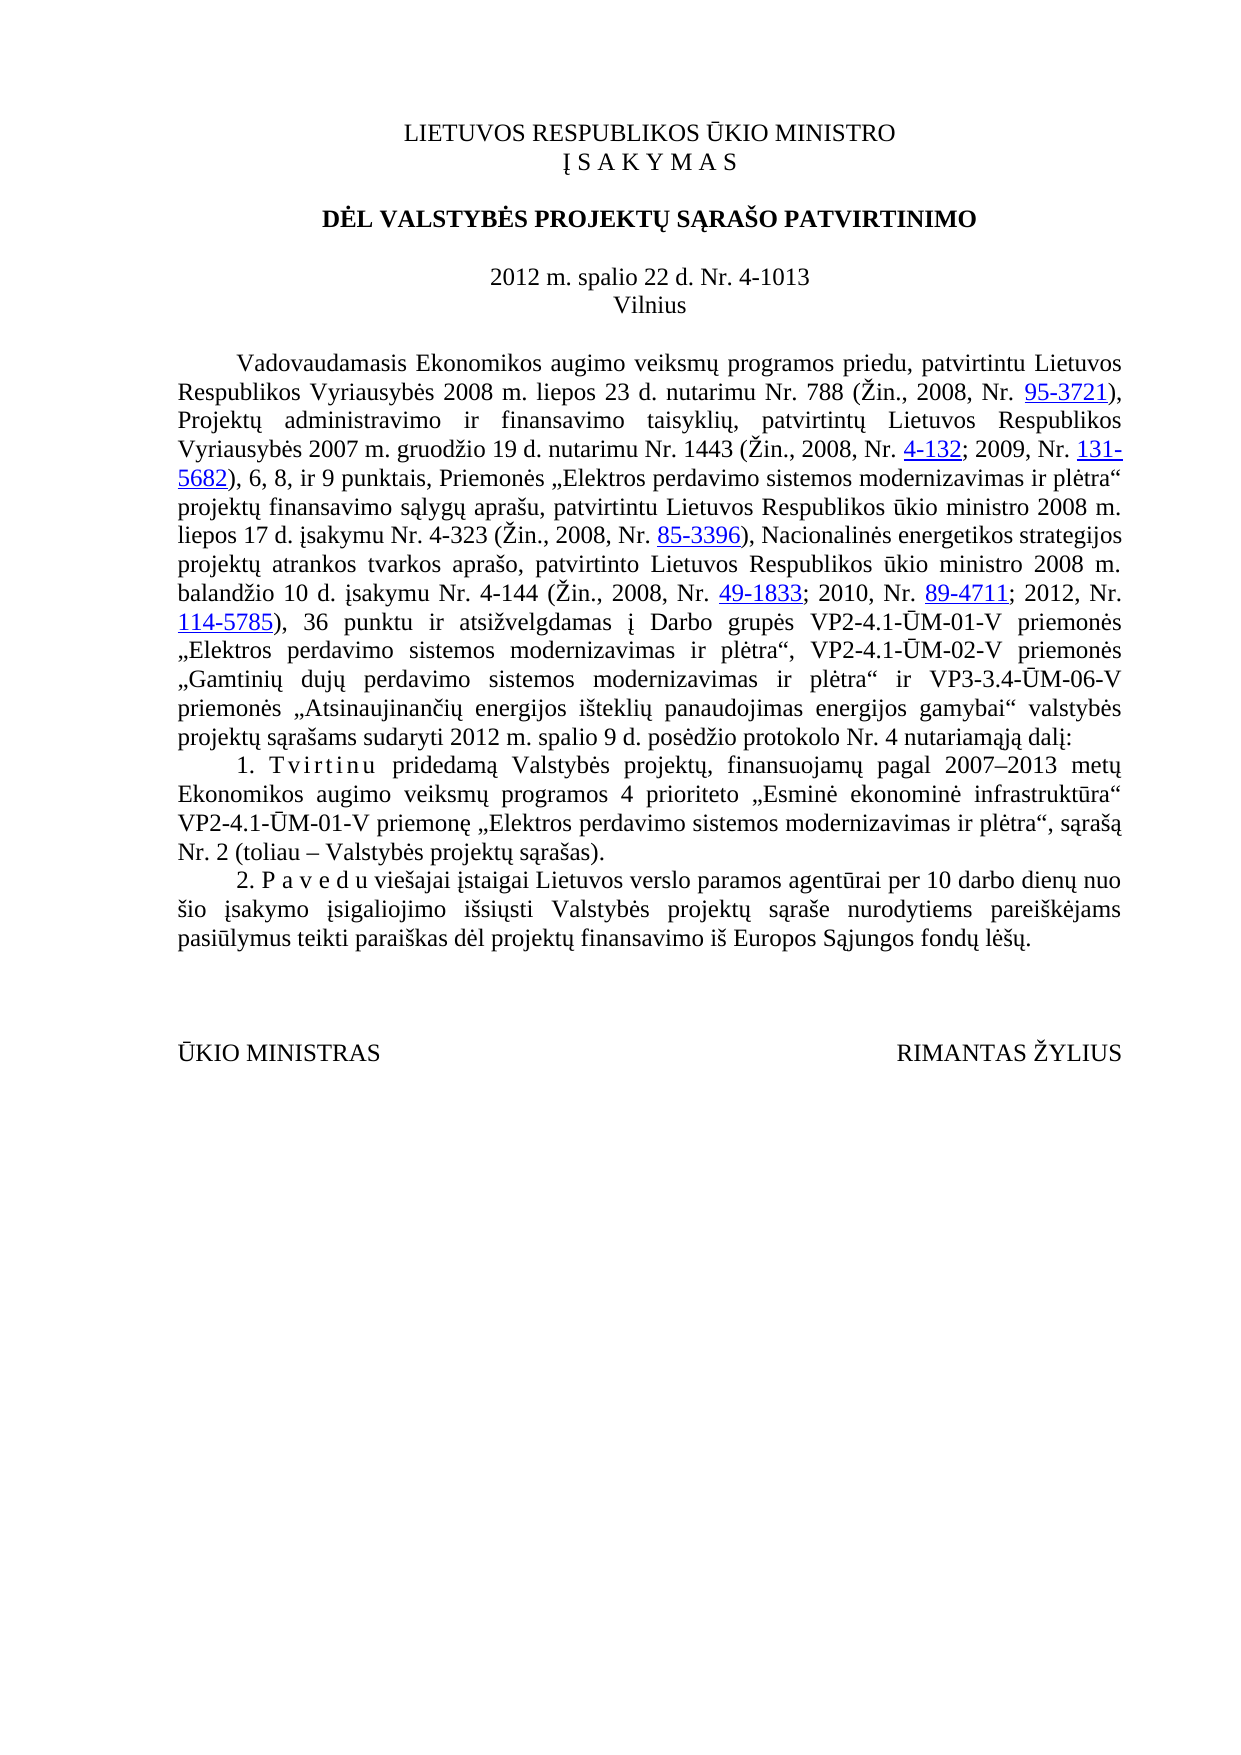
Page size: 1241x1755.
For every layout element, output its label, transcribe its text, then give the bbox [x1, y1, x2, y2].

text į s a k y m a s [177, 147, 1122, 176]
text Vadovaudamasis Ekonomikos augimo veiksmų programos priedu, patvirtintu Lietuvos Respublikos Vyriausybės 2008 m. liepos 23 d. nutarimu Nr. 788 (Žin., 2008, Nr. 95-3721), Projektų administravimo ir finansavimo taisyklių, patvirtintų Lietuvos Respublikos Vyriausybės 2007 m. gruodžio 19 d. nutarimu Nr. 1443 (Žin., 2008, Nr. 4-132; 2009, Nr. 131-5682), 6, 8, ir 9 punktais, Priemonės „Elektros perdavimo sistemos modernizavimas ir plėtra“ projektų finansavimo sąlygų aprašu, patvirtintu Lietuvos Respublikos ūkio ministro 2008 m. liepos 17 d. įsakymu Nr. 4-323 (Žin., 2008, Nr. 85-3396), Nacionalinės energetikos strategijos projektų atrankos tvarkos aprašo, patvirtinto Lietuvos Respublikos ūkio ministro 2008 m. balandžio 10 d. įsakymu Nr. 4-144 (Žin., 2008, Nr. 49-1833; 2010, Nr. 89-4711; 2012, Nr. 114-5785), 36 punktu ir atsižvelgdamas į Darbo grupės VP2-4.1-ŪM-01-V priemonės „Elektros perdavimo sistemos modernizavimas ir plėtra“, VP2-4.1-ŪM-02-V priemonės „Gamtinių dujų perdavimo sistemos modernizavimas ir plėtra“ ir VP3-3.4-ŪM-06-V priemonės „Atsinaujinančių energijos išteklių panaudojimas energijos gamybai“ valstybės projektų sąrašams sudaryti 2012 m. spalio 9 d. posėdžio protokolo Nr. 4 nutariamąją dalį: [177, 348, 1122, 751]
text Vilnius [177, 291, 1122, 319]
text 2. P a v e d u viešajai įstaigai Lietuvos verslo paramos agentūrai per 10 darbo dienų nuo šio įsakymo įsigaliojimo išsiųsti Valstybės projektų sąraše nurodytiems pareiškėjams pasiūlymus teikti paraiškas dėl projektų finansavimo iš Europos Sąjungos fondų lėšų. [177, 866, 1122, 952]
text DĖL VALSTYBĖS PROJEKTŲ SĄRAŠO PATVIRTINIMO [177, 204, 1122, 233]
text LIETUVOS RESPUBLIKOS ŪKIO MINISTRO [177, 118, 1122, 147]
text 2012 m. spalio 22 d. Nr. 4-1013 [177, 262, 1122, 291]
text 1. Tvirtinu pridedamą Valstybės projektų, finansuojamų pagal 2007–2013 metų Ekonomikos augimo veiksmų programos 4 prioriteto „Esminė ekonominė infrastruktūra“ VP2-4.1-ŪM-01-V priemonę „Elektros perdavimo sistemos modernizavimas ir plėtra“, sąrašą Nr. 2 (toliau – Valstybės projektų sąrašas). [177, 751, 1122, 866]
text Ūkio ministras Rimantas Žylius [177, 1038, 1122, 1067]
